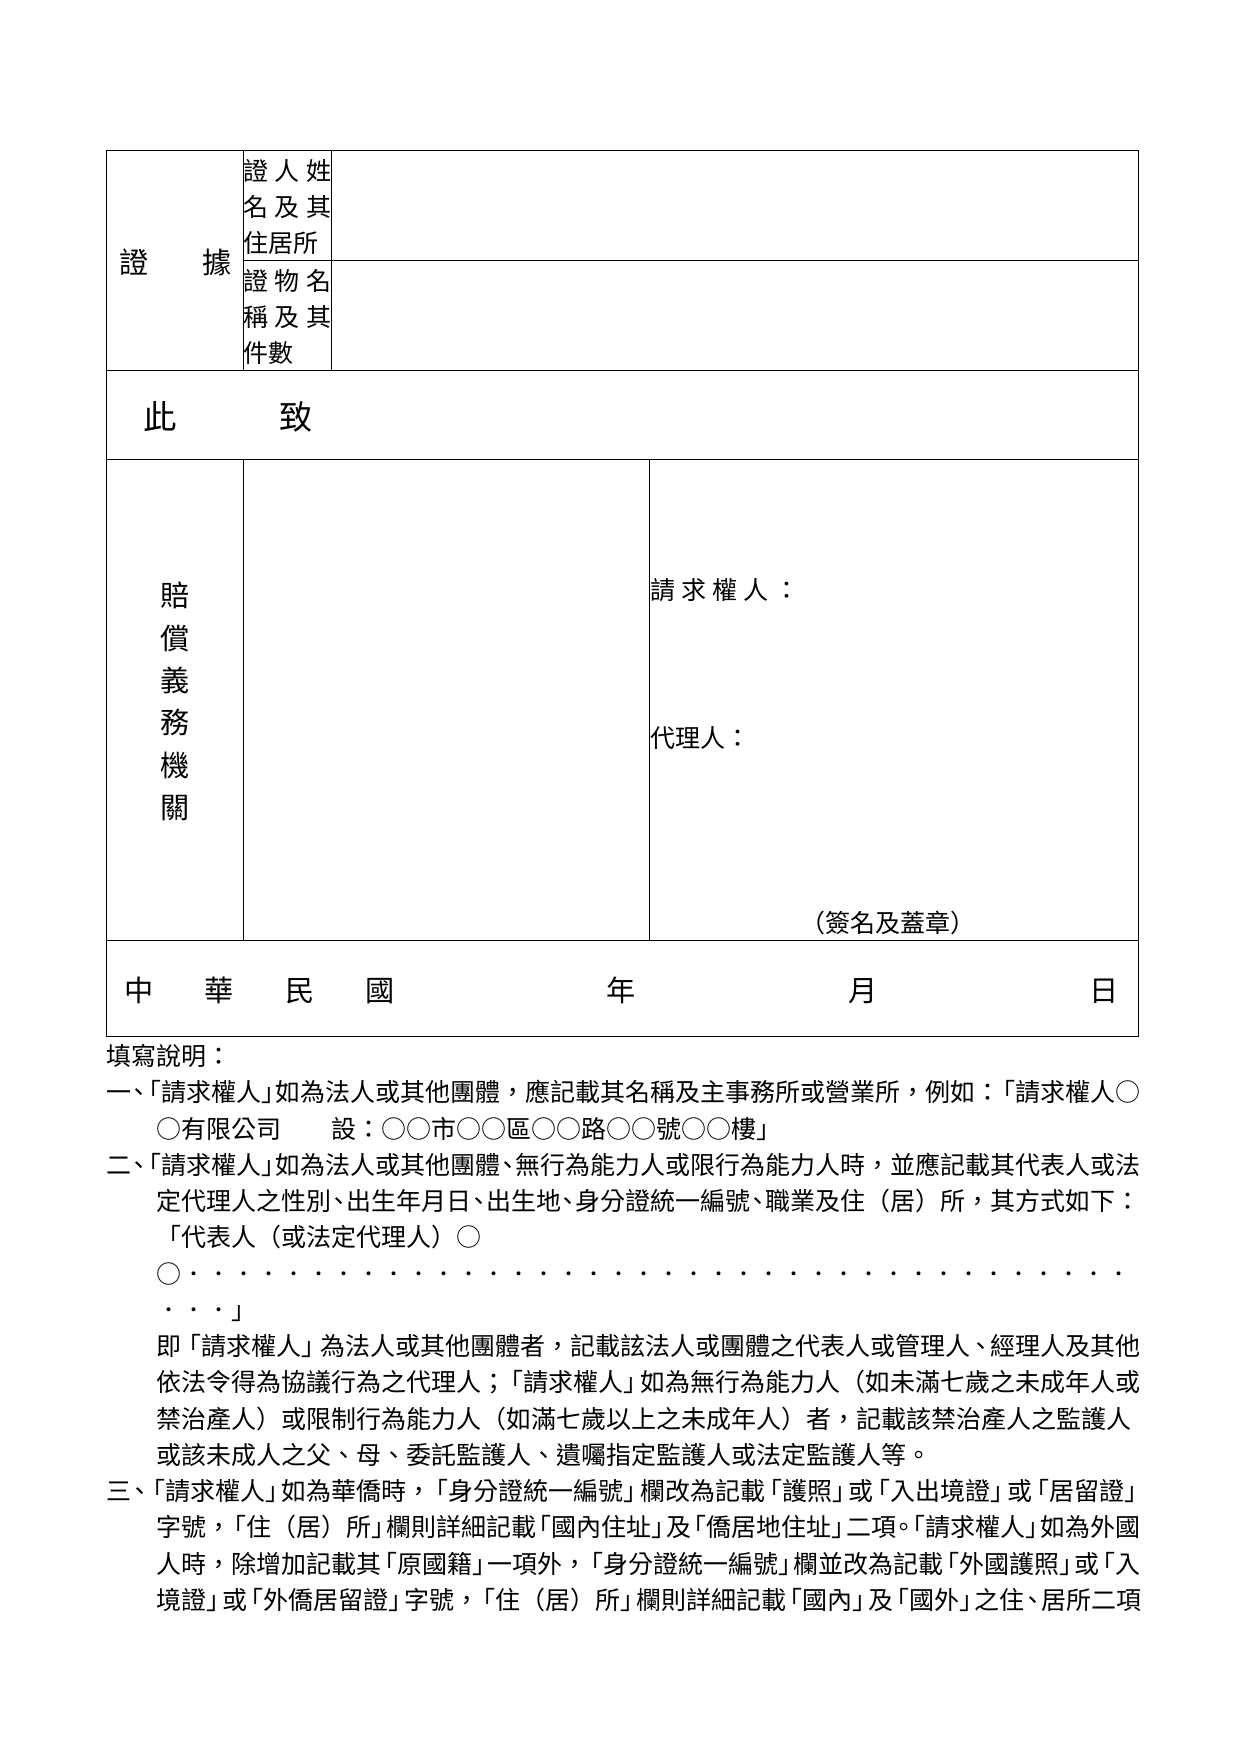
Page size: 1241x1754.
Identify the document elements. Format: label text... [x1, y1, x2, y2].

text 三、「請求權人」如為華僑時，「身分證統一編號」欄改為記載「護照」或「入出境證」或「居留證」字號，「住（居）所」欄則詳細記載「國內住址」及「僑居地住址」二項。「請求權人」如為外國人時，除增加記載其「原國籍」一項外，「身分證統一編號」欄並改為記載「外國護照」或「入境證」或「外僑居留證」字號，「住（居）所」欄則詳細記載「國內」及「國外」之住、居所二項。 [106, 1472, 1140, 1617]
table_cell 此致 [107, 371, 1138, 459]
table_cell [800, 717, 1138, 903]
text 填寫說明： [106, 1037, 1140, 1073]
table_cell 證人姓名及其住居所 [244, 151, 331, 260]
table_cell [800, 460, 1138, 717]
text 一、「請求權人」如為法人或其他團體，應記載其名稱及主事務所或營業所，例如：「請求權人○○有限公司 設：○○市○○區○○路○○號○○樓」 [106, 1073, 1140, 1145]
table_cell [244, 460, 649, 940]
table_cell 請求權人： [650, 460, 800, 717]
text 二、「請求權人」如為法人或其他團體、無行為能力人或限行為能力人時，並應記載其代表人或法定代理人之性別、出生年月日、出生地、身分證統一編號、職業及住（居）所，其方式如下： [106, 1145, 1140, 1218]
table_cell 證物名稱及其件數 [244, 261, 331, 370]
text 即「請求權人」為法人或其他團體者，記載詃法人或團體之代表人或管理人、經理人及其他依法令得為協議行為之代理人；「請求權人」如為無行為能力人（如未滿七歲之未成年人或禁治產人）或限制行為能力人（如滿七歲以上之未成年人）者，記載該禁治產人之監護人或該未成人之父、母、委託監護人、遺囑指定監護人或法定監護人等。 [106, 1327, 1140, 1472]
table_cell 代理人： [650, 717, 800, 940]
table_cell 證據 [107, 151, 243, 370]
table_cell 賠 償 義 務 機 關 [107, 460, 243, 940]
text 「代表人（或法定代理人）○○．．．．．．．．．．．．．．．．．．．．．．．．．．．．．．．．．．．．．．．．．」 [106, 1218, 1140, 1327]
table_cell （簽名及蓋章） [800, 903, 1138, 940]
table_cell 中 華 民 國 年 月 日 [107, 941, 1138, 1036]
table_cell [332, 261, 1138, 370]
table_cell [332, 151, 1138, 260]
